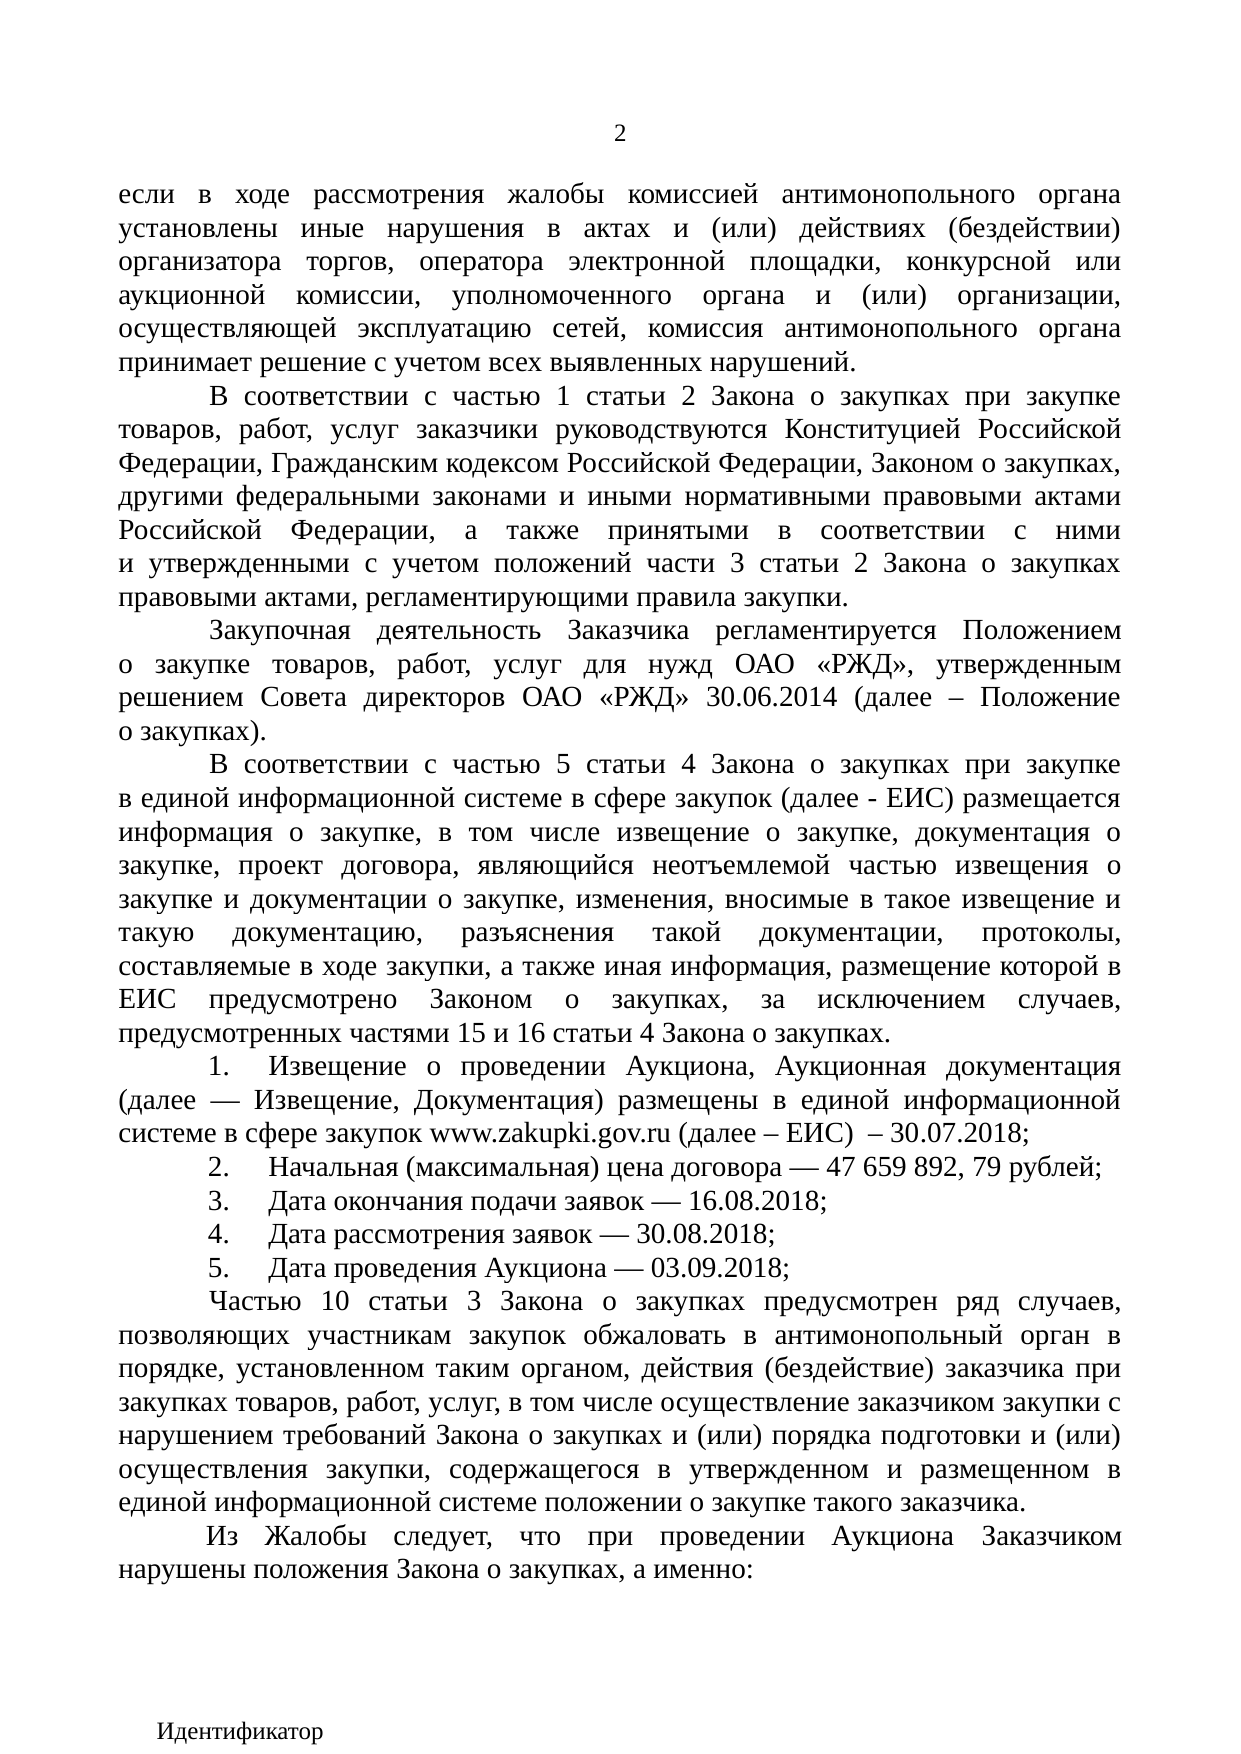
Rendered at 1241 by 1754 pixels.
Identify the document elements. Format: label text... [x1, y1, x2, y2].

list Извещение о проведении Аукциона, Аукционная документация (далее — Извещение, Документация) размещены в единой информационной системе в сфере закупок www.zakupki.gov.ru (далее – ЕИС) – 30.07.2018; [118, 1048, 1122, 1149]
list Дата проведения Аукциона — 03.09.2018; [118, 1250, 1122, 1283]
list Дата окончания подачи заявок — 16.08.2018; [118, 1183, 1122, 1216]
list Начальная (максимальная) цена договора — 47 659 892, 79 рублей; [118, 1149, 1122, 1183]
text если в ходе рассмотрения жалобы комиссией антимонопольного органа установлены иные нарушения в актах и (или) действиях (бездействии) организатора торгов, оператора электронной площадки, конкурсной или аукционной комиссии, уполномоченного органа и (или) организации, осуществляющей эксплуатацию сетей, комиссия антимонопольного органа принимает решение с учетом всех выявленных нарушений. [118, 176, 1122, 378]
text Частью 10 статьи 3 Закона о закупках предусмотрен ряд случаев, позволяющих участникам закупок обжаловать в антимонопольный орган в порядке, установленном таким органом, действия (бездействие) заказчика при закупках товаров, работ, услуг, в том числе осуществление заказчиком закупки с нарушением требований Закона о закупках и (или) порядка подготовки и (или) осуществления закупки, содержащегося в утвержденном и размещенном в единой информационной системе положении о закупке такого заказчика. [118, 1283, 1122, 1518]
text Из Жалобы следует, что при проведении Аукциона Заказчиком нарушены положения Закона о закупках, а именно: [118, 1518, 1122, 1585]
text В соответствии с частью 1 статьи 2 Закона о закупках при закупке товаров, работ, услуг заказчики руководствуются Конституцией Российской Федерации, Гражданским кодексом Российской Федерации, Законом о закупках, другими федеральными законами и иными нормативными правовыми актами Российской Федерации, а также принятыми в соответствии с ними и утвержденными с учетом положений части 3 статьи 2 Закона о закупках правовыми актами, регламентирующими правила закупки. [118, 378, 1122, 612]
list Дата рассмотрения заявок — 30.08.2018; [118, 1216, 1122, 1250]
text В соответствии с частью 5 статьи 4 Закона о закупках при закупке в единой информационной системе в сфере закупок (далее - ЕИС) размещается информация о закупке, в том числе извещение о закупке, документация о закупке, проект договора, являющийся неотъемлемой частью извещения о закупке и документации о закупке, изменения, вносимые в такое извещение и такую документацию, разъяснения такой документации, протоколы, составляемые в ходе закупки, а также иная информация, размещение которой в ЕИС предусмотрено Законом о закупках, за исключением случаев, предусмотренных частями 15 и 16 статьи 4 Закона о закупках. [118, 747, 1122, 1048]
text Закупочная деятельность Заказчика регламентируется Положением о закупке товаров, работ, услуг для нужд ОАО «РЖД», утвержденным решением Совета директоров ОАО «РЖД» 30.06.2014 (далее – Положение о закупках). [118, 612, 1122, 747]
